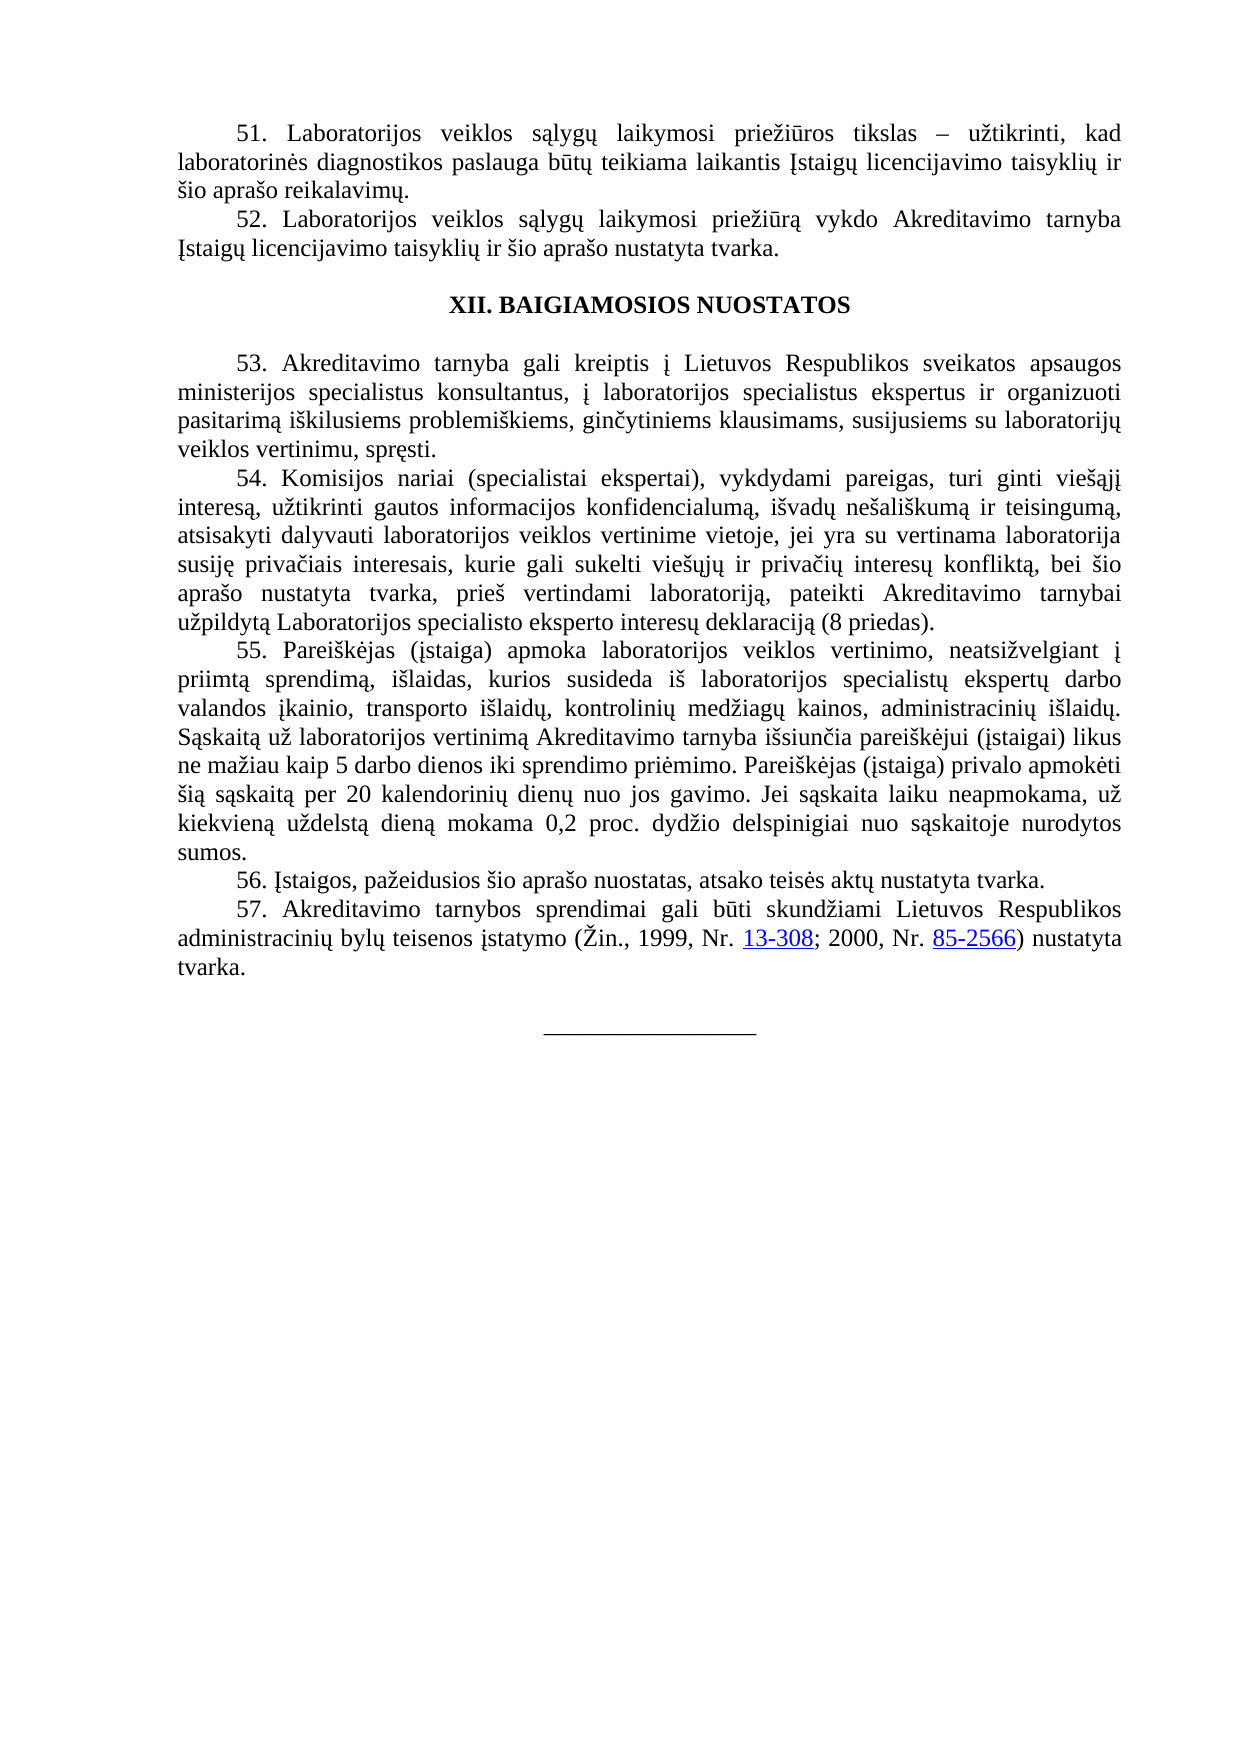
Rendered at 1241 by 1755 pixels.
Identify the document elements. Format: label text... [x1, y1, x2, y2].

text 52. Laboratorijos veiklos sąlygų laikymosi priežiūrą vykdo Akreditavimo tarnyba Įstaigų licencijavimo taisyklių ir šio aprašo nustatyta tvarka. [177, 204, 1122, 262]
text 54. Komisijos nariai (specialistai ekspertai), vykdydami pareigas, turi ginti viešąjį interesą, užtikrinti gautos informacijos konfidencialumą, išvadų nešališkumą ir teisingumą, atsisakyti dalyvauti laboratorijos veiklos vertinime vietoje, jei yra su vertinama laboratorija susiję privačiais interesais, kurie gali sukelti viešųjų ir privačių interesų konfliktą, bei šio aprašo nustatyta tvarka, prieš vertindami laboratoriją, pateikti Akreditavimo tarnybai užpildytą Laboratorijos specialisto eksperto interesų deklaraciją (8 priedas). [177, 463, 1122, 636]
text 55. Pareiškėjas (įstaiga) apmoka laboratorijos veiklos vertinimo, neatsižvelgiant į priimtą sprendimą, išlaidas, kurios susideda iš laboratorijos specialistų ekspertų darbo valandos įkainio, transporto išlaidų, kontrolinių medžiagų kainos, administracinių išlaidų. Sąskaitą už laboratorijos vertinimą Akreditavimo tarnyba išsiunčia pareiškėjui (įstaigai) likus ne mažiau kaip 5 darbo dienos iki sprendimo priėmimo. Pareiškėjas (įstaiga) privalo apmokėti šią sąskaitą per 20 kalendorinių dienų nuo jos gavimo. Jei sąskaita laiku neapmokama, už kiekvieną uždelstą dieną mokama 0,2 proc. dydžio delspinigiai nuo sąskaitoje nurodytos sumos. [177, 636, 1122, 866]
text 53. Akreditavimo tarnyba gali kreiptis į Lietuvos Respublikos sveikatos apsaugos ministerijos specialistus konsultantus, į laboratorijos specialistus ekspertus ir organizuoti pasitarimą iškilusiems problemiškiems, ginčytiniems klausimams, susijusiems su laboratorijų veiklos vertinimu, spręsti. [177, 348, 1122, 463]
text 57. Akreditavimo tarnybos sprendimai gali būti skundžiami Lietuvos Respublikos administracinių bylų teisenos įstatymo (Žin., 1999, Nr. 13-308; 2000, Nr. 85-2566) nustatyta tvarka. [177, 894, 1122, 981]
text _________________ [177, 1009, 1122, 1038]
text 51. Laboratorijos veiklos sąlygų laikymosi priežiūros tikslas – užtikrinti, kad laboratorinės diagnostikos paslauga būtų teikiama laikantis Įstaigų licencijavimo taisyklių ir šio aprašo reikalavimų. [177, 118, 1122, 204]
text 56. Įstaigos, pažeidusios šio aprašo nuostatas, atsako teisės aktų nustatyta tvarka. [177, 866, 1122, 894]
text XII. BAIGIAMOSIOS NUOSTATOS [177, 291, 1122, 319]
